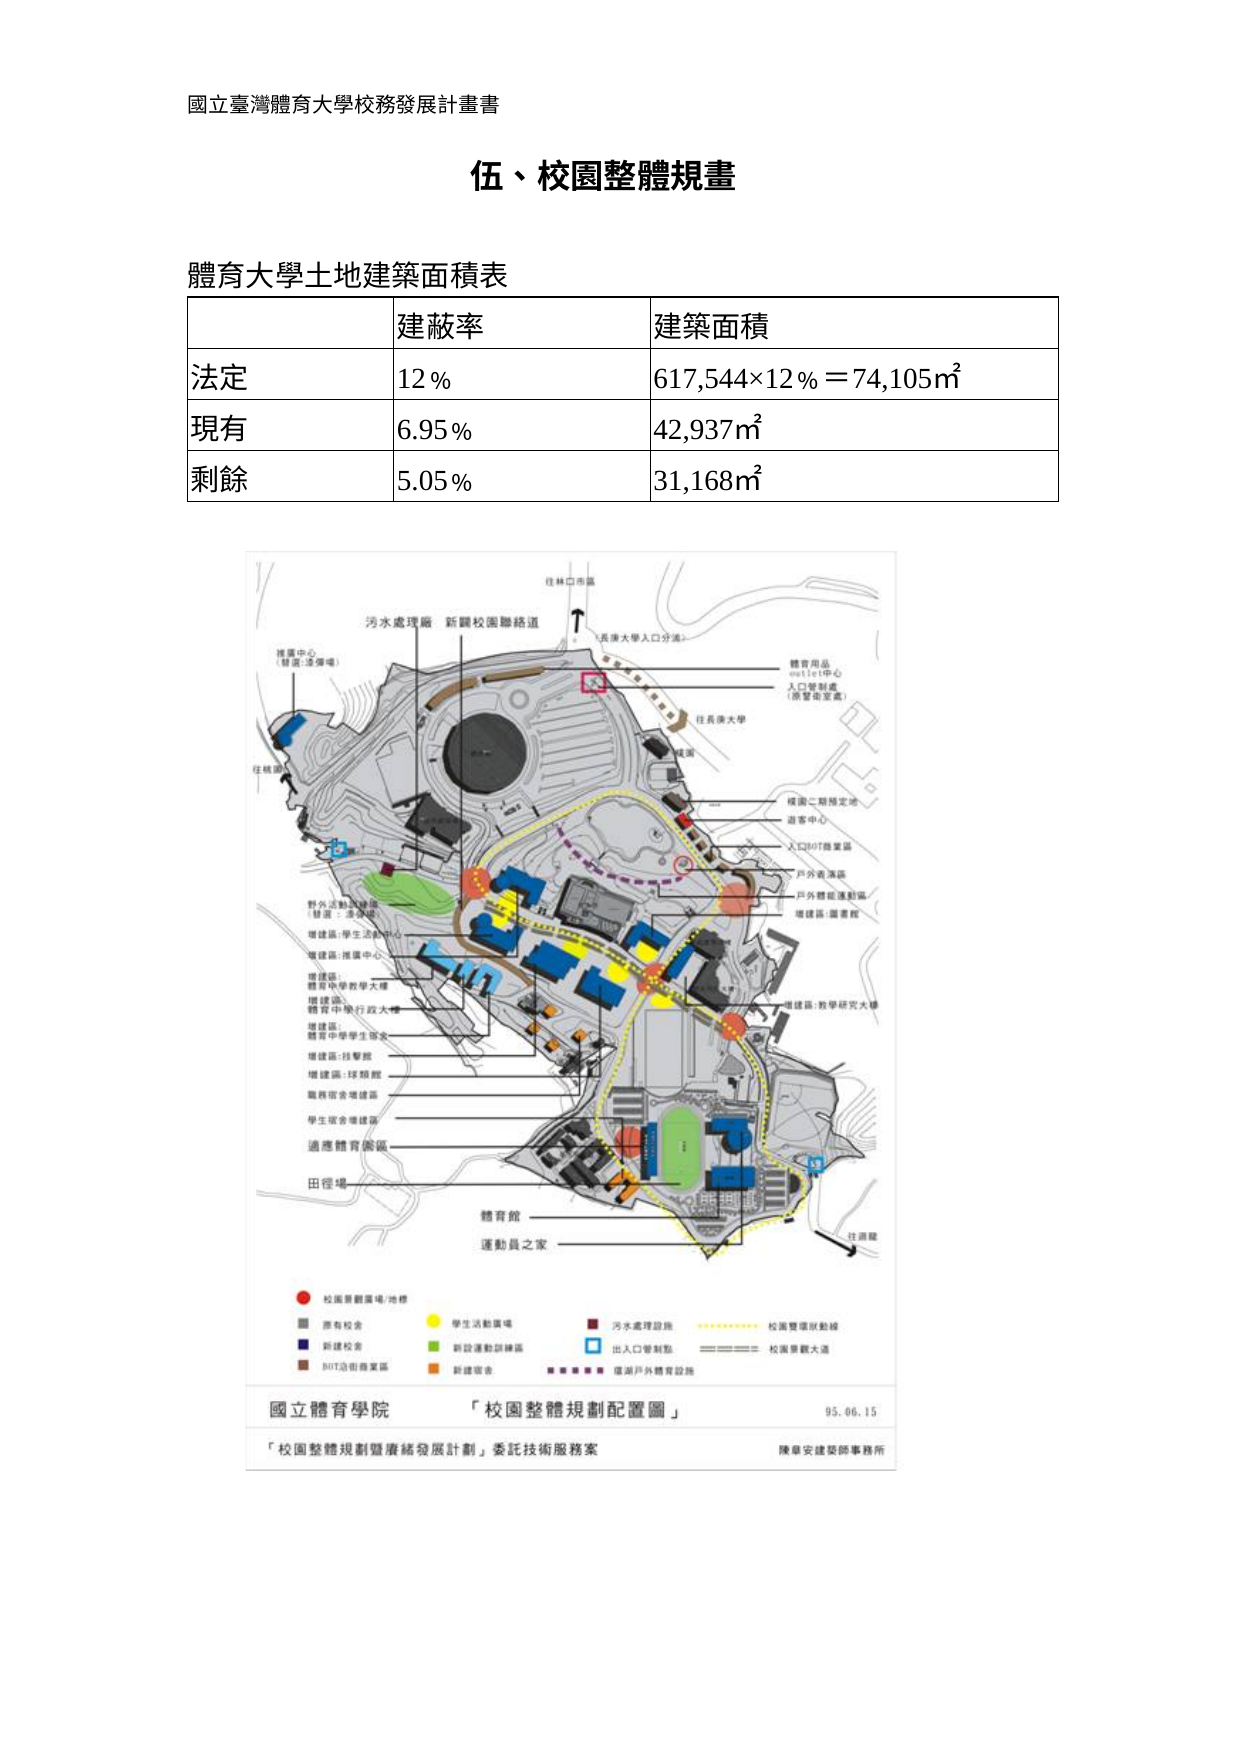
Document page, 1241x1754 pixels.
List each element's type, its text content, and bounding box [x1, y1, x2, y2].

text 伍、校園整體規畫 [187, 150, 1053, 198]
table_cell 42,937㎡ [651, 400, 1058, 449]
text 圖2-3-1體育大學未來整體規畫配置圖 [620, 1507, 842, 1673]
table_cell 617,544×12﹪＝74,105㎡ [651, 349, 1058, 398]
text 體育大學土地建築面積表 [187, 246, 1053, 296]
table_cell 12﹪ [394, 349, 650, 398]
table_cell 6.95﹪ [394, 400, 650, 449]
table_cell 現有 [188, 400, 393, 449]
table_cell 法定 [188, 349, 393, 398]
table_header 建蔽率 [394, 298, 650, 347]
table_header 建築面積 [651, 298, 1058, 347]
table_cell 5.05﹪ [394, 451, 650, 501]
table_cell 剩餘 [188, 451, 393, 501]
text 圖2-3-1體育大學未來整體規畫配置圖 [881, 1499, 1053, 1541]
table_cell 31,168㎡ [651, 451, 1058, 501]
table_header [188, 298, 393, 347]
text 圖2-3-1體育大學未來整體規畫配置圖 [187, 1499, 275, 1541]
